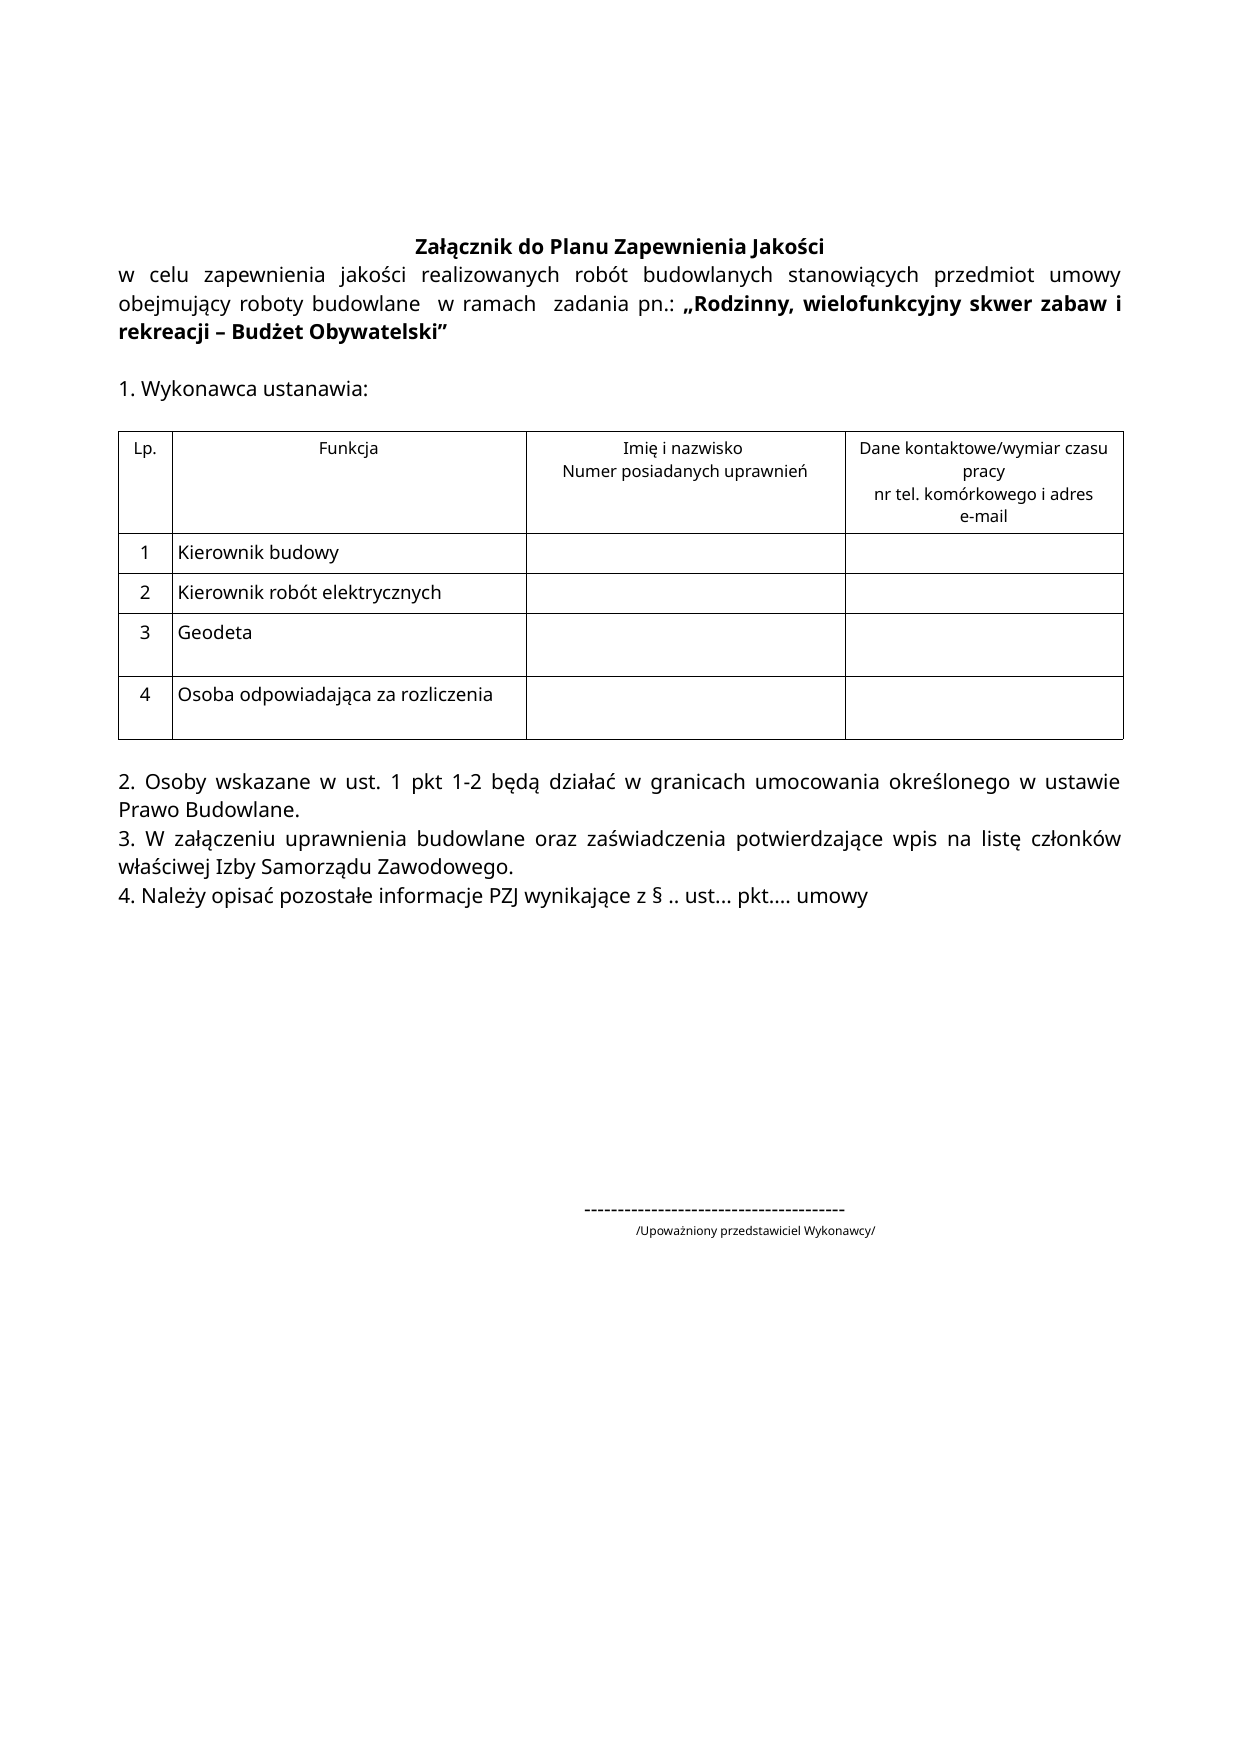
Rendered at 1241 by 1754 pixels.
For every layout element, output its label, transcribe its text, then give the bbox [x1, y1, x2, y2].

text w celu zapewnienia jakości realizowanych robót budowlanych stanowiących przedmiot umowy obejmujący roboty budowlane w ramach zadania pn.: „Rodzinny, wielofunkcyjny skwer zabaw i rekreacji – Budżet Obywatelski” [118, 260, 1122, 346]
text 3. W załączeniu uprawnienia budowlane oraz zaświadczenia potwierdzające wpis na listę członków właściwej Izby Samorządu Zawodowego. [118, 824, 1122, 881]
table_cell 3 [119, 614, 172, 676]
table_header Imię i nazwisko Numer posiadanych uprawnień [527, 432, 845, 533]
text /Upoważniony przedstawiciel Wykonawcy/ [118, 1222, 1122, 1251]
table_header Dane kontaktowe/wymiar czasu pracy nr tel. komórkowego i adres e-mail [846, 432, 1123, 533]
text 1. Wykonawca ustanawia: [118, 374, 1122, 402]
table_cell [527, 677, 845, 738]
table_cell [846, 574, 1123, 613]
table_cell 4 [119, 677, 172, 738]
table_cell [846, 677, 1123, 738]
text Załącznik do Planu Zapewnienia Jakości [118, 232, 1122, 260]
table_cell [527, 534, 845, 573]
table_cell [846, 534, 1123, 573]
text 2. Osoby wskazane w ust. 1 pkt 1-2 będą działać w granicach umocowania określonego w ustawie Prawo Budowlane. [118, 767, 1122, 824]
table_cell Osoba odpowiadająca za rozliczenia [173, 677, 526, 738]
table_header Lp. [119, 432, 172, 533]
table_cell [527, 574, 845, 613]
table_header Funkcja [173, 432, 526, 533]
table_cell 2 [119, 574, 172, 613]
text 4. Należy opisać pozostałe informacje PZJ wynikające z § .. ust... pkt.... umowy [118, 881, 1122, 909]
text --------------------------------------- [118, 1194, 1122, 1222]
table_cell 1 [119, 534, 172, 573]
table_cell Kierownik budowy [173, 534, 526, 573]
table_cell Geodeta [173, 614, 526, 676]
table_cell Kierownik robót elektrycznych [173, 574, 526, 613]
table_cell [527, 614, 845, 676]
table_cell [846, 614, 1123, 676]
